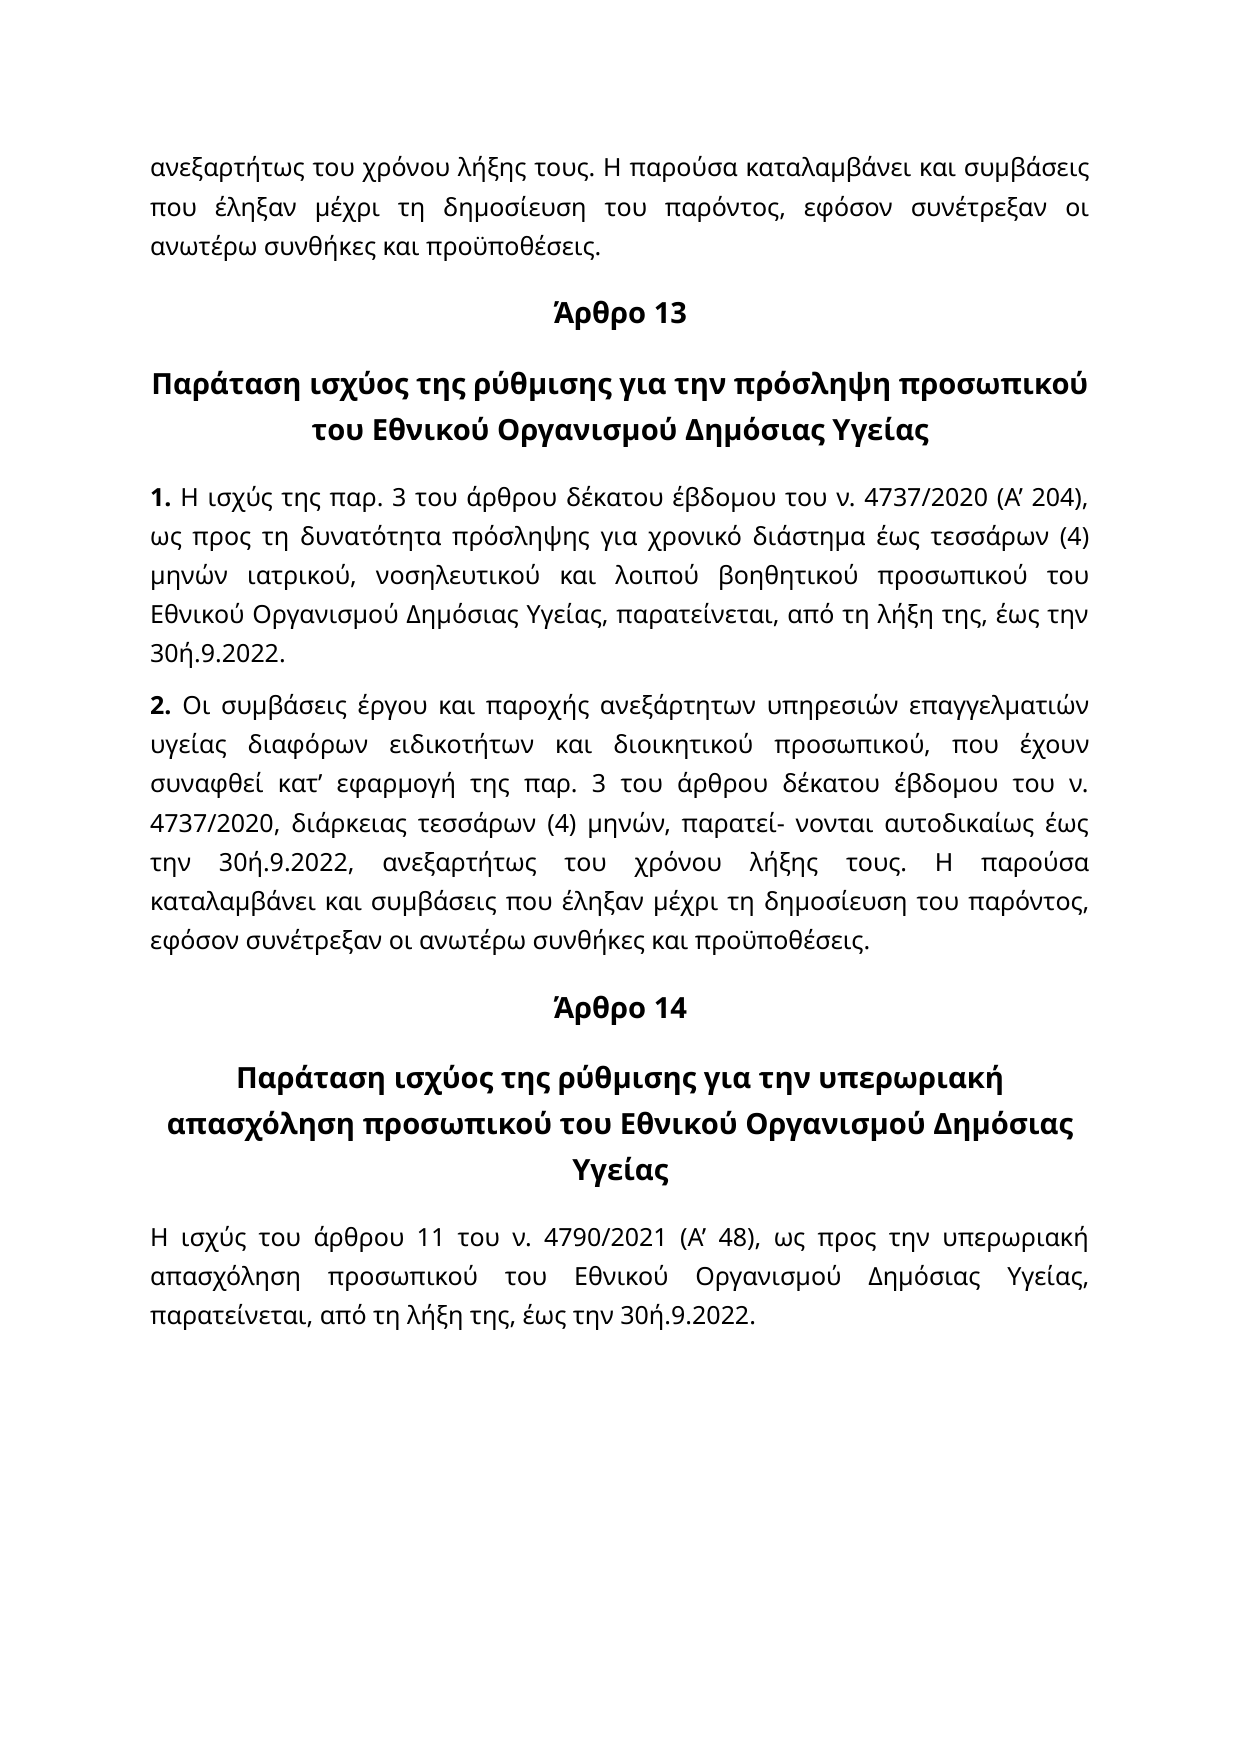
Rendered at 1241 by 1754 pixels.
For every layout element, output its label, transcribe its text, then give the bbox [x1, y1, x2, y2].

text ανεξαρτήτως του χρόνου λήξης τους. Η παρούσα καταλαμβάνει και συμβάσεις που έληξαν μέχρι τη δημοσίευση του παρόντος, εφόσον συνέτρεξαν οι ανωτέρω συνθήκες και προϋποθέσεις. [150, 150, 1090, 262]
subtitle Άρθρο 14 [150, 987, 1090, 1027]
text 1. Η ισχύς της παρ. 3 του άρθρου δέκατου έβδομου του ν. 4737/2020 (Α’ 204), ως προς τη δυνατότητα πρόσληψης για χρονικό διάστημα έως τεσσάρων (4) μηνών ιατρικού, νοσηλευτικού και λοιπού βοηθητικού προσωπικού του Εθνικού Οργανισμού Δημόσιας Υγείας, παρατείνεται, από τη λήξη της, έως την 30ή.9.2022. [150, 479, 1090, 670]
subtitle Παράταση ισχύος της ρύθμισης για την πρόσληψη προσωπικού του Εθνικού Οργανισμού Δημόσιας Υγείας [150, 363, 1090, 448]
text 2. Οι συμβάσεις έργου και παροχής ανεξάρτητων υπηρεσιών επαγγελματιών υγείας διαφόρων ειδικοτήτων και διοικητικού προσωπικού, που έχουν συναφθεί κατ’ εφαρμογή της παρ. 3 του άρθρου δέκατου έβδομου του ν. 4737/2020, διάρκειας τεσσάρων (4) μηνών, παρατεί- νονται αυτοδικαίως έως την 30ή.9.2022, ανεξαρτήτως του χρόνου λήξης τους. Η παρούσα καταλαμβάνει και συμβάσεις που έληξαν μέχρι τη δημοσίευση του παρόντος, εφόσον συνέτρεξαν οι ανωτέρω συνθήκες και προϋποθέσεις. [150, 688, 1090, 957]
subtitle Άρθρο 13 [150, 292, 1090, 332]
subtitle Παράταση ισχύος της ρύθμισης για την υπερωριακή απασχόληση προσωπικού του Εθνικού Οργανισμού Δημόσιας Υγείας [150, 1057, 1090, 1188]
text Η ισχύς του άρθρου 11 του ν. 4790/2021 (Α’ 48), ως προς την υπερωριακή απασχόληση προσωπικού του Εθνικού Οργανισμού Δημόσιας Υγείας, παρατείνεται, από τη λήξη της, έως την 30ή.9.2022. [150, 1219, 1090, 1332]
